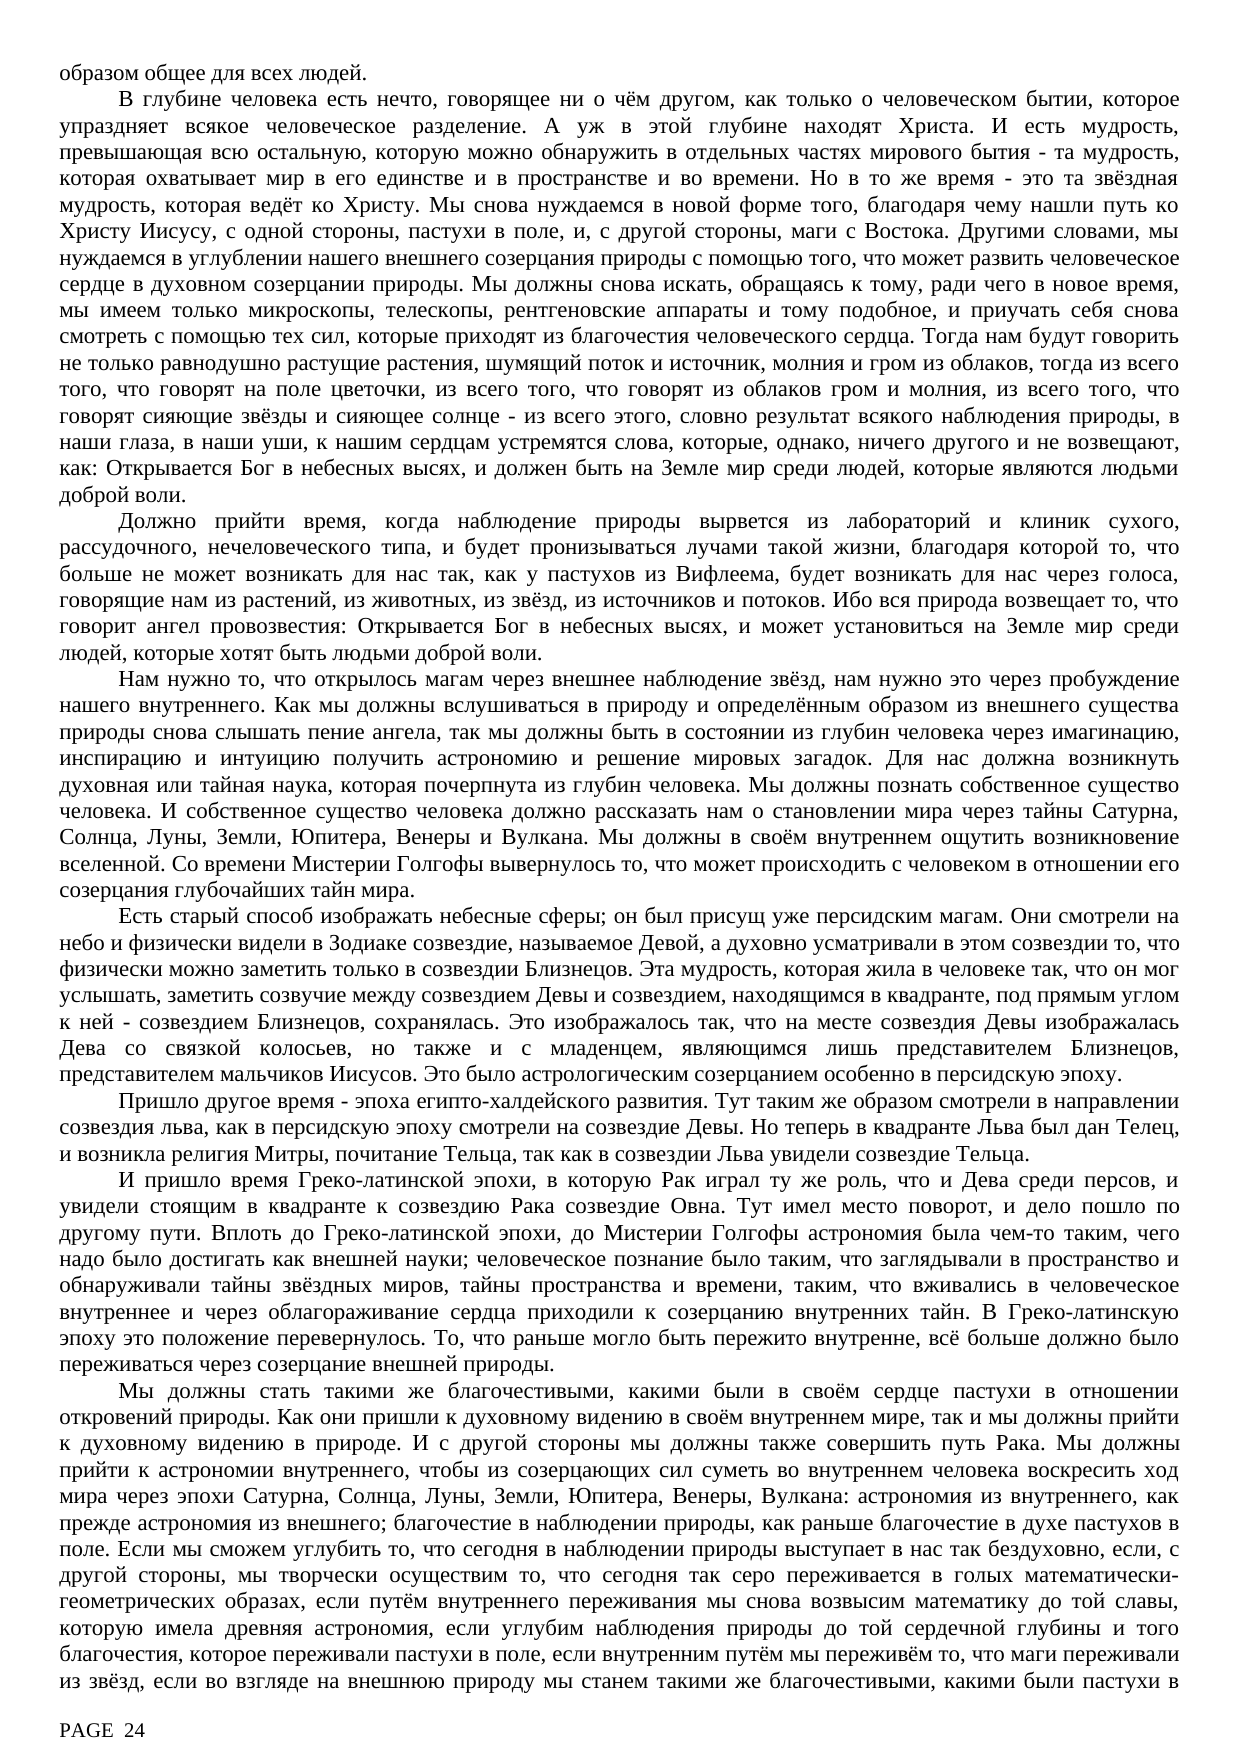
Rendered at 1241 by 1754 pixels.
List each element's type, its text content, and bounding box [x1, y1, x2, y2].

text Нам нужно то, что открылось магам через внешнее наблюдение звёзд, нам нужно это через пробуждение нашего внутреннего. Как мы должны вслушиваться в природу и определённым образом из внешнего существа природы снова слышать пение ангела, так мы должны быть в состоянии из глубин человека через имагинацию, инспирацию и интуицию получить астрономию и решение мировых загадок. Для нас должна возникнуть духовная или тайная наука, которая почерпнута из глубин человека. Мы должны познать собственное существо человека. И собственное существо человека должно рассказать нам о становлении мира через тайны Сатурна, Солнца, Луны, Земли, Юпитера, Венеры и Вулкана. Мы должны в своём внутреннем ощутить возникновение вселенной. Со времени Мистерии Голгофы вывернулось то, что может происходить с человеком в отношении его созерцания глубочайших тайн мира. [59, 665, 1181, 902]
text Должно прийти время, когда наблюдение природы вырвется из лабораторий и клиник сухого, рассудочного, нечеловеческого типа, и будет пронизываться лучами такой жизни, благодаря которой то, что больше не может возникать для нас так, как у пастухов из Вифлеема, будет возникать для нас через голоса, говорящие нам из растений, из животных, из звёзд, из источников и потоков. Ибо вся природа возвещает то, что говорит ангел провозвестия: Открывается Бог в небесных высях, и может установиться на Земле мир среди людей, которые хотят быть людьми доброй воли. [59, 507, 1181, 665]
text Пришло другое время - эпоха египто-халдейского развития. Тут таким же образом смотрели в направлении созвездия льва, как в персидскую эпоху смотрели на созвездие Девы. Но теперь в квадранте Льва был дан Телец, и возникла религия Митры, почитание Тельца, так как в созвездии Льва увидели созвездие Тельца. [59, 1087, 1181, 1166]
text И пришло время Греко-латинской эпохи, в которую Рак играл ту же роль, что и Дева среди персов, и увидели стоящим в квадранте к созвездию Рака созвездие Овна. Тут имел место поворот, и дело пошло по другому пути. Вплоть до Греко-латинской эпохи, до Мистерии Голгофы астрономия была чем-то таким, чего надо было достигать как внешней науки; человеческое познание было таким, что заглядывали в пространство и обнаруживали тайны звёздных миров, тайны пространства и времени, таким, что вживались в человеческое внутреннее и через облагораживание сердца приходили к созерцанию внутренних тайн. В Греко-латинскую эпоху это положение перевернулось. То, что раньше могло быть пережито внутренне, всё больше должно было переживаться через созерцание внешней природы. [59, 1166, 1181, 1377]
text образом общее для всех людей. [59, 59, 1181, 85]
text Есть старый способ изображать небесные сферы; он был присущ уже персидским магам. Они смотрели на небо и физически видели в Зодиаке созвездие, называемое Девой, а духовно усматривали в этом созвездии то, что физически можно заметить только в созвездии Близнецов. Эта мудрость, которая жила в человеке так, что он мог услышать, заметить созвучие между созвездием Девы и созвездием, находящимся в квадранте, под прямым углом к ней - созвездием Близнецов, сохранялась. Это изображалось так, что на месте созвездия Девы изображалась Дева со связкой колосьев, но также и с младенцем, являющимся лишь представителем Близнецов, представителем мальчиков Иисусов. Это было астрологическим созерцанием особенно в персидскую эпоху. [59, 902, 1181, 1087]
text Мы должны стать такими же благочестивыми, какими были в своём сердце пастухи в отношении откровений природы. Как они пришли к духовному видению в своём внутреннем мире, так и мы должны прийти к духовному видению в природе. И с другой стороны мы должны также совершить путь Рака. Мы должны прийти к астрономии внутреннего, чтобы из созерцающих сил суметь во внутреннем человека воскресить ход мира через эпохи Сатурна, Солнца, Луны, Земли, Юпитера, Венеры, Вулкана: астрономия из внутреннего, как прежде астрономия из внешнего; благочестие в наблюдении природы, как раньше благочестие в духе пастухов в поле. Если мы сможем углубить то, что сегодня в наблюдении природы выступает в нас так бездуховно, если, с другой стороны, мы творчески осуществим то, что сегодня так серо переживается в голых математически-геометрических образах, если путём внутреннего переживания мы снова возвысим математику до той славы, которую имела древняя астрономия, если углубим наблюдения природы до той сердечной глубины и того благочестия, которое переживали пастухи в поле, если внутренним путём мы переживём то, что маги переживали из звёзд, если во взгляде на внешнюю природу мы станем такими же благочестивыми, какими были пастухи в [59, 1377, 1181, 1693]
text В глубине человека есть нечто, говорящее ни о чём другом, как только о человеческом бытии, которое упраздняет всякое человеческое разделение. А уж в этой глубине находят Христа. И есть мудрость, превышающая всю остальную, которую можно обнаружить в отдельных частях мирового бытия - та мудрость, которая охватывает мир в его единстве и в пространстве и во времени. Но в то же время - это та звёздная мудрость, которая ведёт ко Христу. Мы снова нуждаемся в новой форме того, благодаря чему нашли путь ко Христу Иисусу, с одной стороны, пастухи в поле, и, с другой стороны, маги с Востока. Другими словами, мы нуждаемся в углублении нашего внешнего созерцания природы с помощью того, что может развить человеческое сердце в духовном созерцании природы. Мы должны снова искать, обращаясь к тому, ради чего в новое время, мы имеем только микроскопы, телескопы, рентгеновские аппараты и тому подобное, и приучать себя снова смотреть с помощью тех сил, которые приходят из благочестия человеческого сердца. Тогда нам будут говорить не только равнодушно растущие растения, шумящий поток и источник, молния и гром из облаков, тогда из всего того, что говорят на поле цветочки, из всего того, что говорят из облаков гром и молния, из всего того, что говорят сияющие звёзды и сияющее солнце - из всего этого, словно результат всякого наблюдения природы, в наши глаза, в наши уши, к нашим сердцам устремятся слова, которые, однако, ничего другого и не возвещают, как: Открывается Бог в небесных высях, и должен быть на Земле мир среди людей, которые являются людьми доброй воли. [59, 85, 1181, 507]
